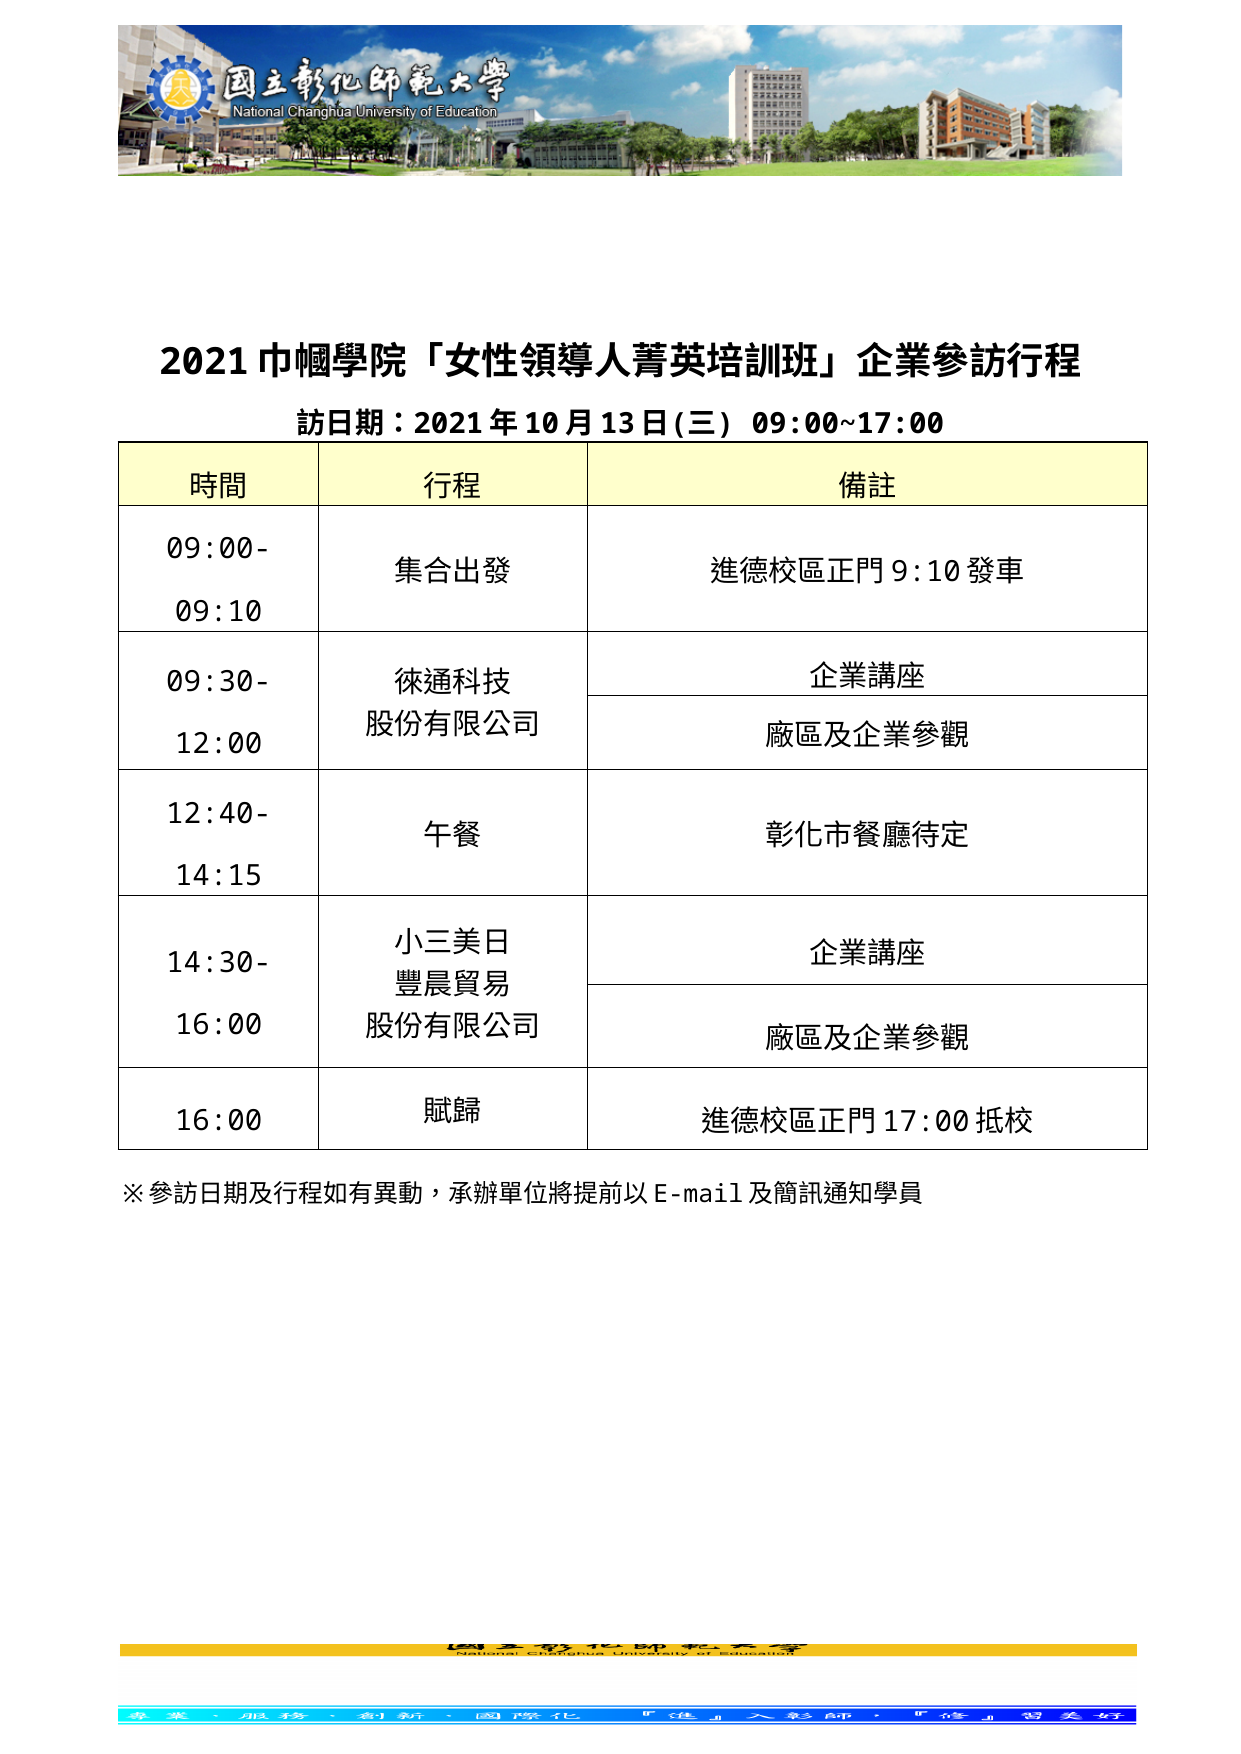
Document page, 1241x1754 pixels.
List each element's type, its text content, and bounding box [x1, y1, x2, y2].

table_cell 09:00-09:10 [119, 506, 318, 631]
table_cell 12:40-14:15 [119, 770, 318, 895]
table_cell 廠區及企業參觀 [588, 985, 1147, 1067]
table_cell 小三美日 豐晨貿易 股份有限公司 [319, 896, 587, 1067]
table_header 行程 [319, 443, 587, 505]
table_cell 集合出發 [319, 506, 587, 631]
table_cell 16:00 [119, 1068, 318, 1149]
table_cell 進德校區正門17:00抵校 [588, 1068, 1147, 1149]
table_cell 午餐 [319, 770, 587, 895]
table_cell 企業講座 [588, 632, 1147, 694]
table_cell 彰化市餐廳待定 [588, 770, 1147, 895]
picture [118, 25, 1123, 176]
text 訪日期：2021年10月13日(三) 09:00~17:00 [118, 379, 1122, 441]
table_cell 賦歸 [319, 1068, 587, 1149]
text 2021巾幗學院「女性領導人菁英培訓班」企業參訪行程 [118, 316, 1122, 379]
table_header 時間 [119, 443, 318, 505]
text ※參訪日期及行程如有異動，承辦單位將提前以E-mail及簡訊通知學員 [118, 1150, 1122, 1213]
table_cell 廠區及企業參觀 [588, 696, 1147, 769]
table_cell 徠通科技 股份有限公司 [319, 632, 587, 769]
table_cell 09:30-12:00 [119, 632, 318, 769]
table_header 備註 [588, 443, 1147, 505]
table_cell 進德校區正門9:10發車 [588, 506, 1147, 631]
table_cell 14:30-16:00 [119, 896, 318, 1067]
picture [118, 1644, 1138, 1729]
table_cell 企業講座 [588, 896, 1147, 984]
